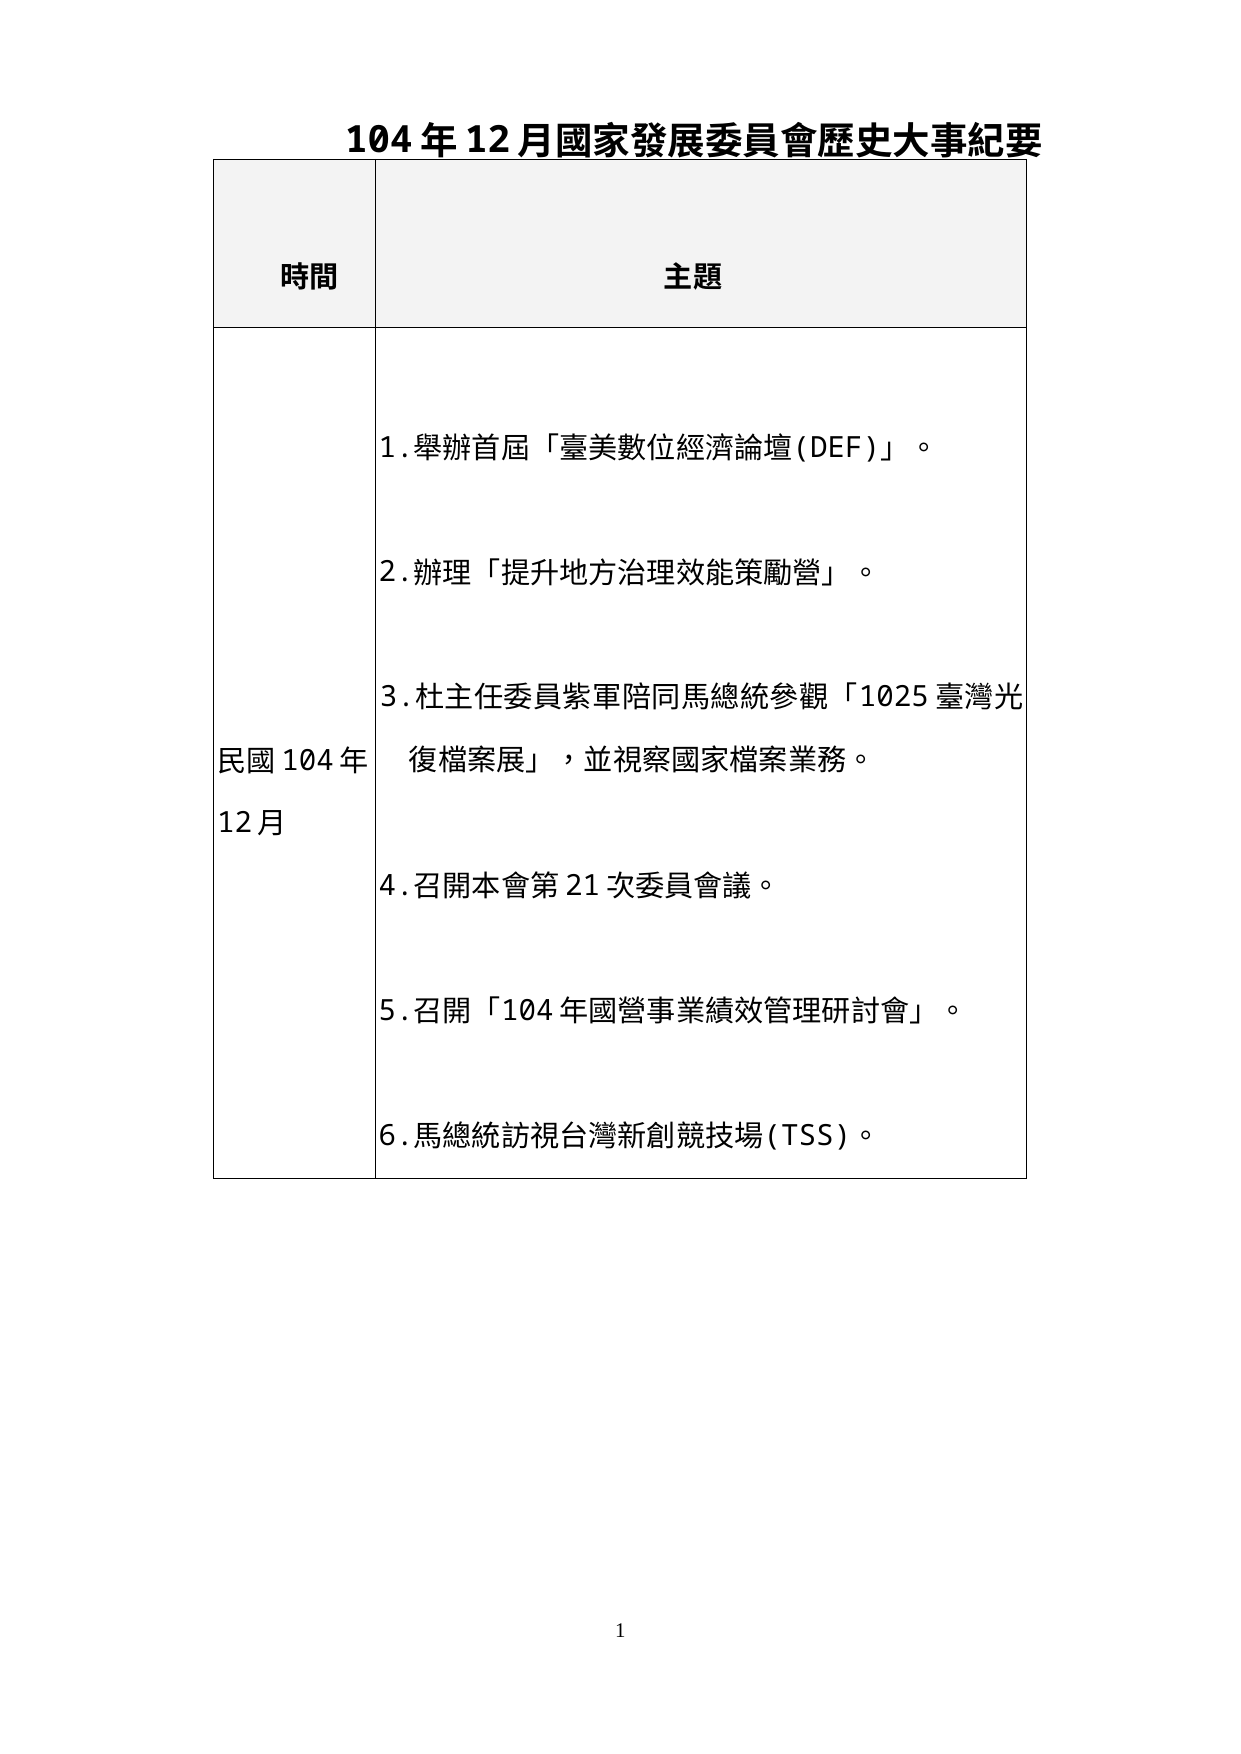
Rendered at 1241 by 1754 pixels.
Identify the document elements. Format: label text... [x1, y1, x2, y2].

table_header 時間 [214, 160, 375, 327]
table_header 主題 [376, 160, 1026, 327]
text 104年12月國家發展委員會歷史大事紀要 [187, 96, 1053, 159]
table_cell 1.舉辦首屆「臺美數位經濟論壇(DEF)」。 2.辦理「提升地方治理效能策勵營」。 3.杜主任委員紫軍陪同馬總統參觀「1025臺灣光復檔案展」，並視察國家檔案業務。 4.召開本會第21次委員會議。 5.召開「104年國營事業績效管理研討會」。 6.馬總統訪視台灣新創競技場(TSS)。 [376, 328, 1026, 1177]
table_cell 民國104年12月 [214, 328, 375, 1177]
